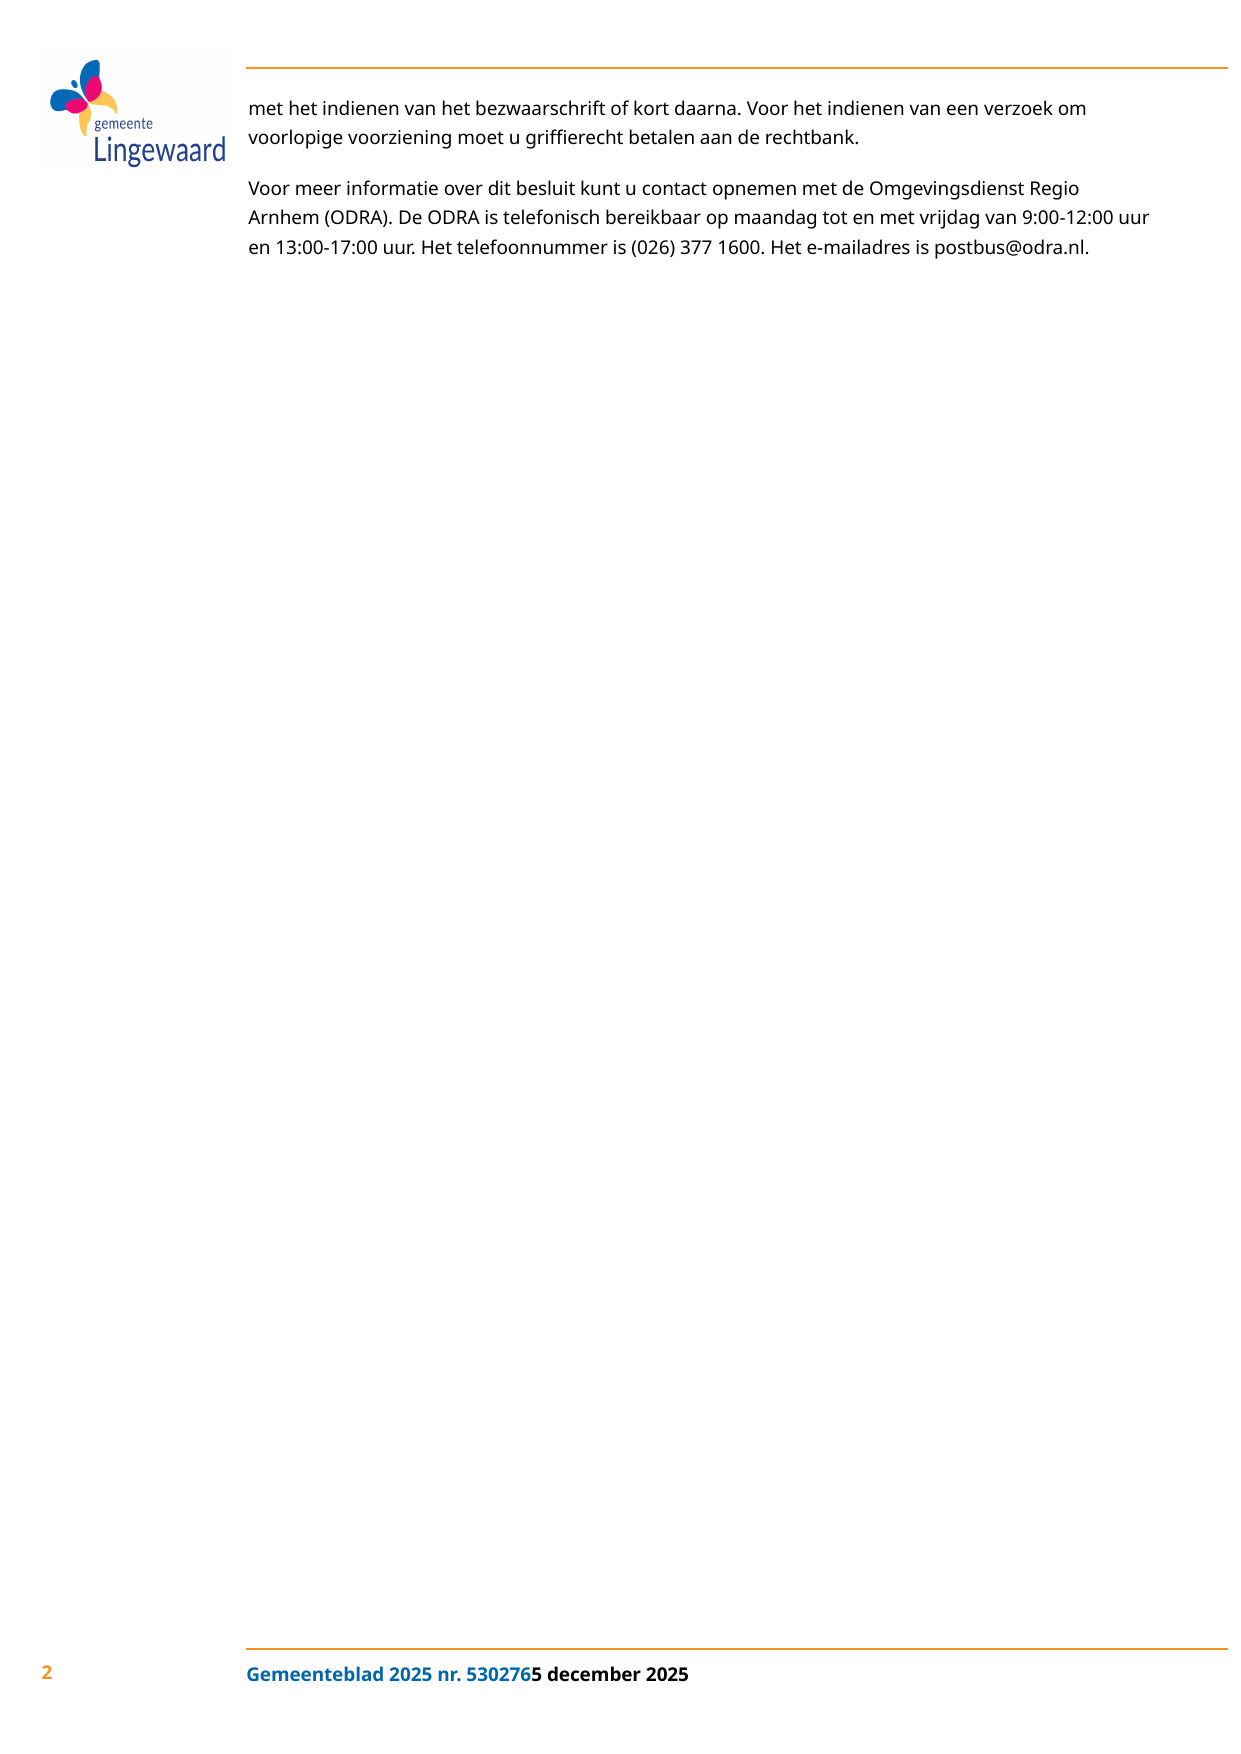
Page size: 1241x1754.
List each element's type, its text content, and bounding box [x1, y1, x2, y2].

text met het indienen van het bezwaarschrift of kort daarna. Voor het indienen van een verzoek om voorlopige voorziening moet u griffierecht betalen aan de rechtbank. [248, 95, 1152, 150]
text Voor meer informatie over dit besluit kunt u contact opnemen met de Omgevingsdienst Regio Arnhem (ODRA). De ODRA is telefonisch bereikbaar op maandag tot en met vrijdag van 9:00-12:00 uur en 13:00-17:00 uur. Het telefoonnummer is (026) 377 1600. Het e-mailadres is postbus@odra.nl. [248, 175, 1152, 260]
picture [41, 47, 231, 172]
